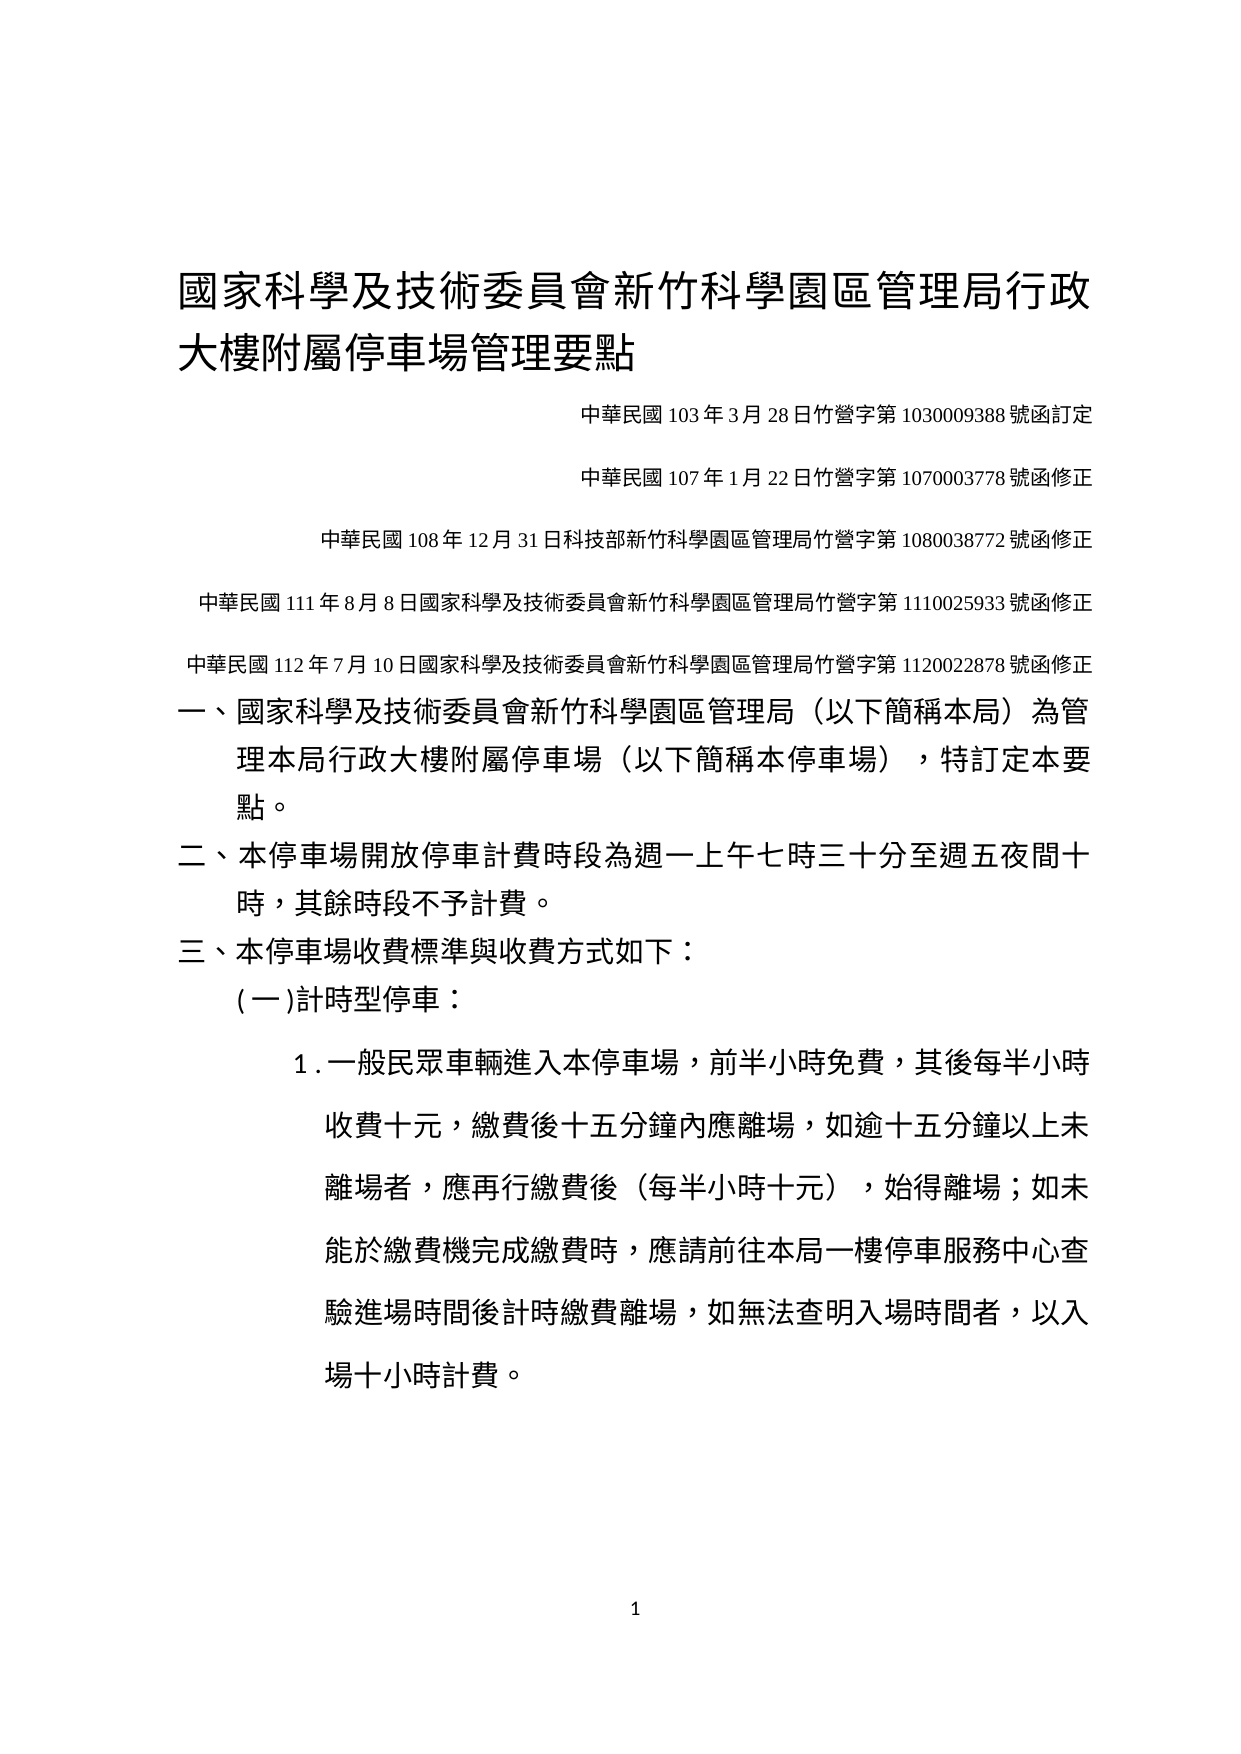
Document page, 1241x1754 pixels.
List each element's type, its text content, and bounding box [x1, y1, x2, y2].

text 三、本停車場收費標準與收費方式如下： [177, 924, 1092, 972]
text (一)計時型停車： [236, 972, 1092, 1019]
text 中華民國111年8月8日國家科學及技術委員會新竹科學園區管理局竹營字第1110025933號函修正 [177, 559, 1092, 622]
text 中華民國112年7月10日國家科學及技術委員會新竹科學園區管理局竹營字第1120022878號函修正 [177, 622, 1092, 684]
text 國家科學及技術委員會新竹科學園區管理局行政大樓附屬停車場管理要點 [177, 247, 1092, 372]
text 中華民國108年12月31日科技部新竹科學園區管理局竹營字第1080038772號函修正 [198, 497, 1092, 559]
text 中華民國103年3月28日竹營字第1030009388號函訂定 [198, 372, 1092, 434]
text 二、本停車場開放停車計費時段為週一上午七時三十分至週五夜間十時，其餘時段不予計費。 [177, 828, 1092, 924]
text 中華民國107年1月22日竹營字第1070003778號函修正 [198, 434, 1092, 497]
text 一、國家科學及技術委員會新竹科學園區管理局（以下簡稱本局）為管理本局行政大樓附屬停車場（以下簡稱本停車場），特訂定本要點。 [177, 684, 1092, 828]
text 1. 一般民眾車輛進入本停車場，前半小時免費，其後每半小時收費十元，繳費後十五分鐘內應離場，如逾十五分鐘以上未離場者，應再行繳費後（每半小時十元），始得離場；如未能於繳費機完成繳費時，應請前往本局一樓停車服務中心查驗進場時間後計時繳費離場，如無法查明入場時間者，以入場十小時計費。 [292, 1019, 1092, 1394]
